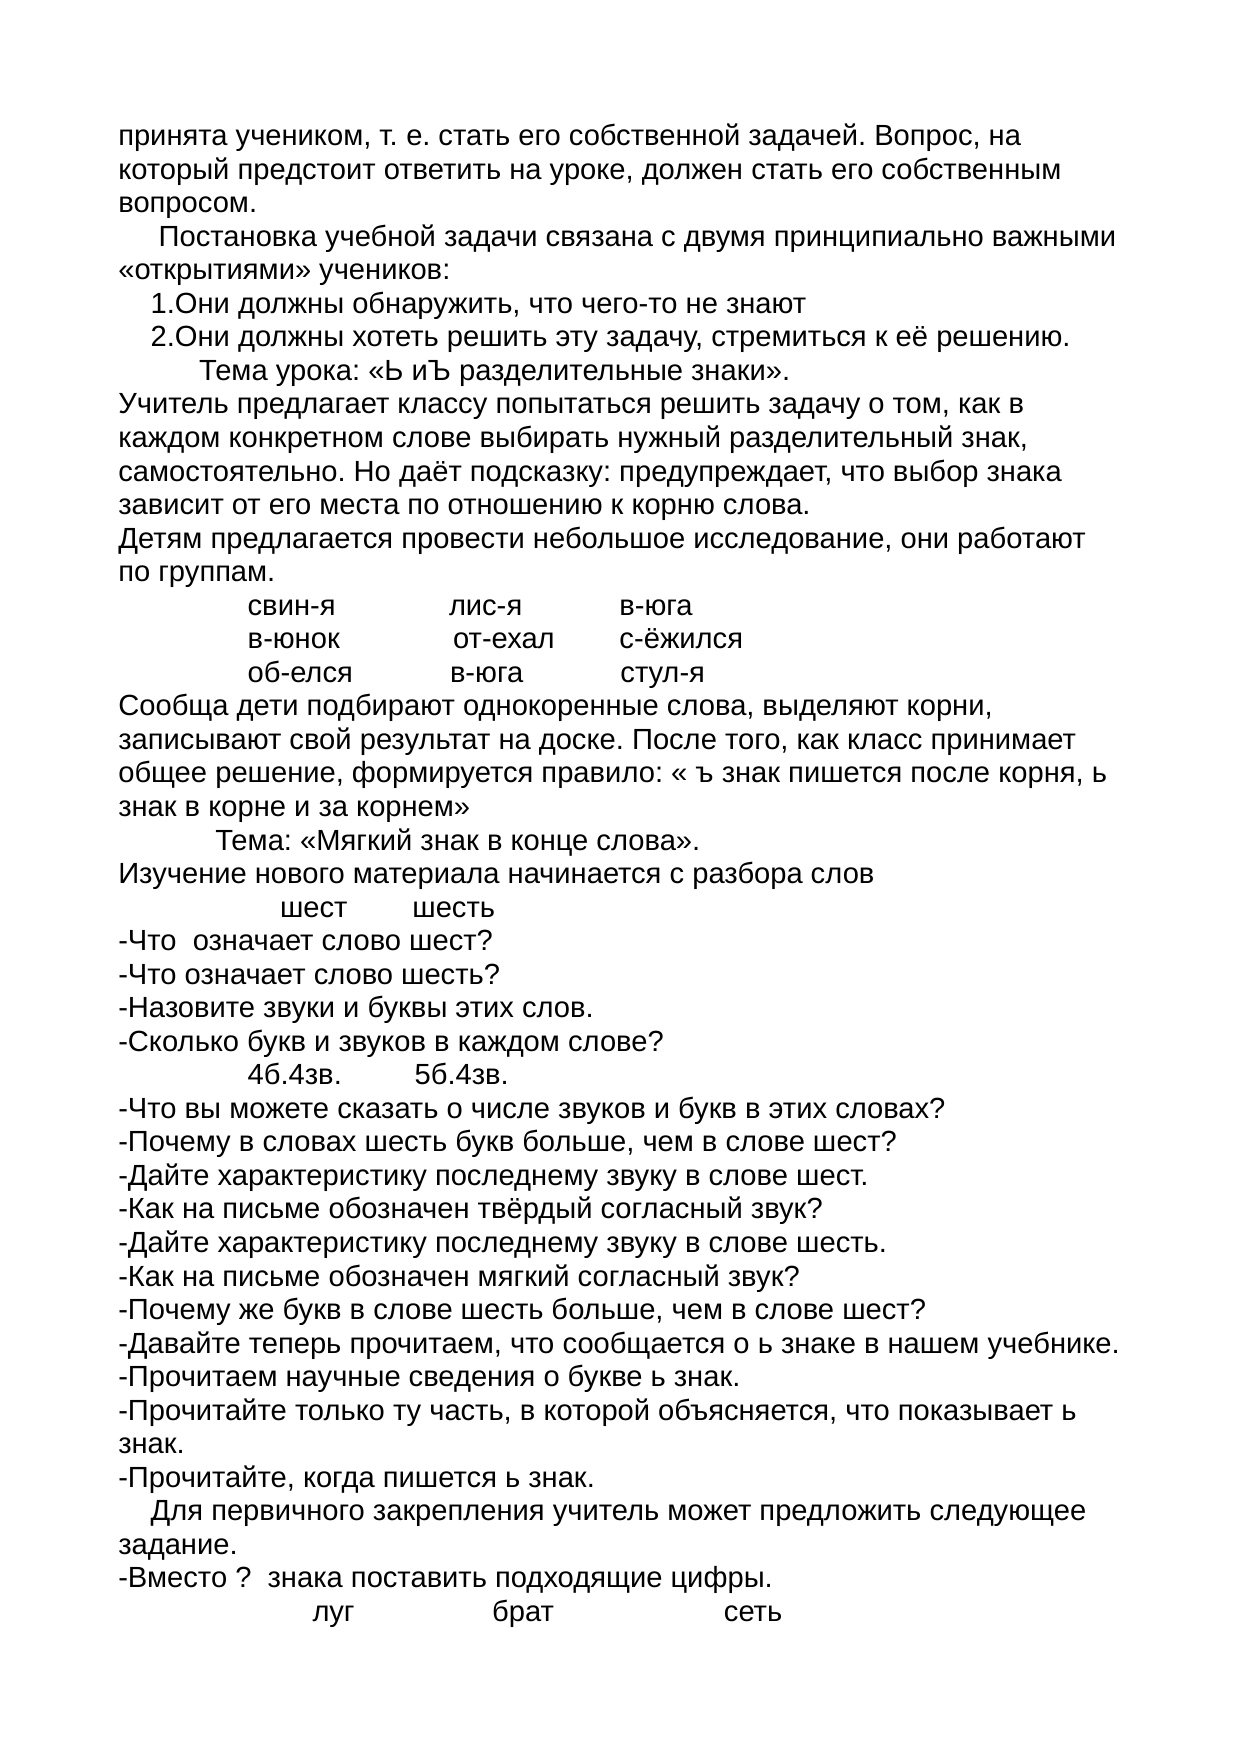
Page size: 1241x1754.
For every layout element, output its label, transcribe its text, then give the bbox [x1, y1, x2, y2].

text -Прочитайте, когда пишется ь знак. [118, 1460, 1122, 1493]
text -Как на письме обозначен мягкий согласный звук? [118, 1258, 1122, 1292]
text -Почему же букв в слове шесть больше, чем в слове шест? [118, 1292, 1122, 1326]
text -Что вы можете сказать о числе звуков и букв в этих словах? [118, 1091, 1122, 1124]
text -Прочитаем научные сведения о букве ь знак. [118, 1359, 1122, 1393]
text -Вместо ? знака поставить подходящие цифры. [118, 1560, 1122, 1594]
text Учитель предлагает классу попытаться решить задачу о том, как в каждом конкретном слове выбирать нужный разделительный знак, самостоятельно. Но даёт подсказку: предупреждает, что выбор знака зависит от его места по отношению к корню слова. [118, 386, 1122, 521]
text свин-я лис-я в-юга [118, 588, 1122, 621]
text -Что означает слово шест? [118, 923, 1122, 957]
text -Что означает слово шесть? [118, 957, 1122, 990]
text 1.Они должны обнаружить, что чего-то не знают [118, 286, 1122, 319]
text -Давайте теперь прочитаем, что сообщается о ь знаке в нашем учебнике. [118, 1326, 1122, 1359]
text Тема урока: «Ь иЪ разделительные знаки». [118, 353, 1122, 386]
text -Прочитайте только ту часть, в которой объясняется, что показывает ь знак. [118, 1393, 1122, 1460]
text 4б.4зв. 5б.4зв. [118, 1057, 1122, 1091]
text Детям предлагается провести небольшое исследование, они работают по группам. [118, 521, 1122, 588]
text принята учеником, т. е. стать его собственной задачей. Вопрос, на который предстоит ответить на уроке, должен стать его собственным вопросом. [118, 118, 1122, 219]
text Тема: «Мягкий знак в конце слова». [118, 822, 1122, 856]
text -Сколько букв и звуков в каждом слове? [118, 1024, 1122, 1057]
text в-юнок от-ехал с-ёжился [118, 621, 1122, 655]
text об-елся в-юга стул-я [118, 655, 1122, 688]
text 2.Они должны хотеть решить эту задачу, стремиться к её решению. [118, 319, 1122, 353]
text шест шесть [118, 889, 1122, 923]
text Для первичного закрепления учитель может предложить следующее задание. [118, 1493, 1122, 1560]
text -Дайте характеристику последнему звуку в слове шест. [118, 1158, 1122, 1191]
text -Дайте характеристику последнему звуку в слове шесть. [118, 1225, 1122, 1258]
text Сообща дети подбирают однокоренные слова, выделяют корни, записывают свой результат на доске. После того, как класс принимает общее решение, формируется правило: « ъ знак пишется после корня, ь знак в корне и за корнем» [118, 688, 1122, 822]
text Постановка учебной задачи связана с двумя принципиально важными «открытиями» учеников: [118, 219, 1122, 286]
text луг брат сеть [118, 1594, 1122, 1627]
text -Как на письме обозначен твёрдый согласный звук? [118, 1191, 1122, 1225]
text -Назовите звуки и буквы этих слов. [118, 990, 1122, 1024]
text Изучение нового материала начинается с разбора слов [118, 856, 1122, 889]
text -Почему в словах шесть букв больше, чем в слове шест? [118, 1124, 1122, 1158]
